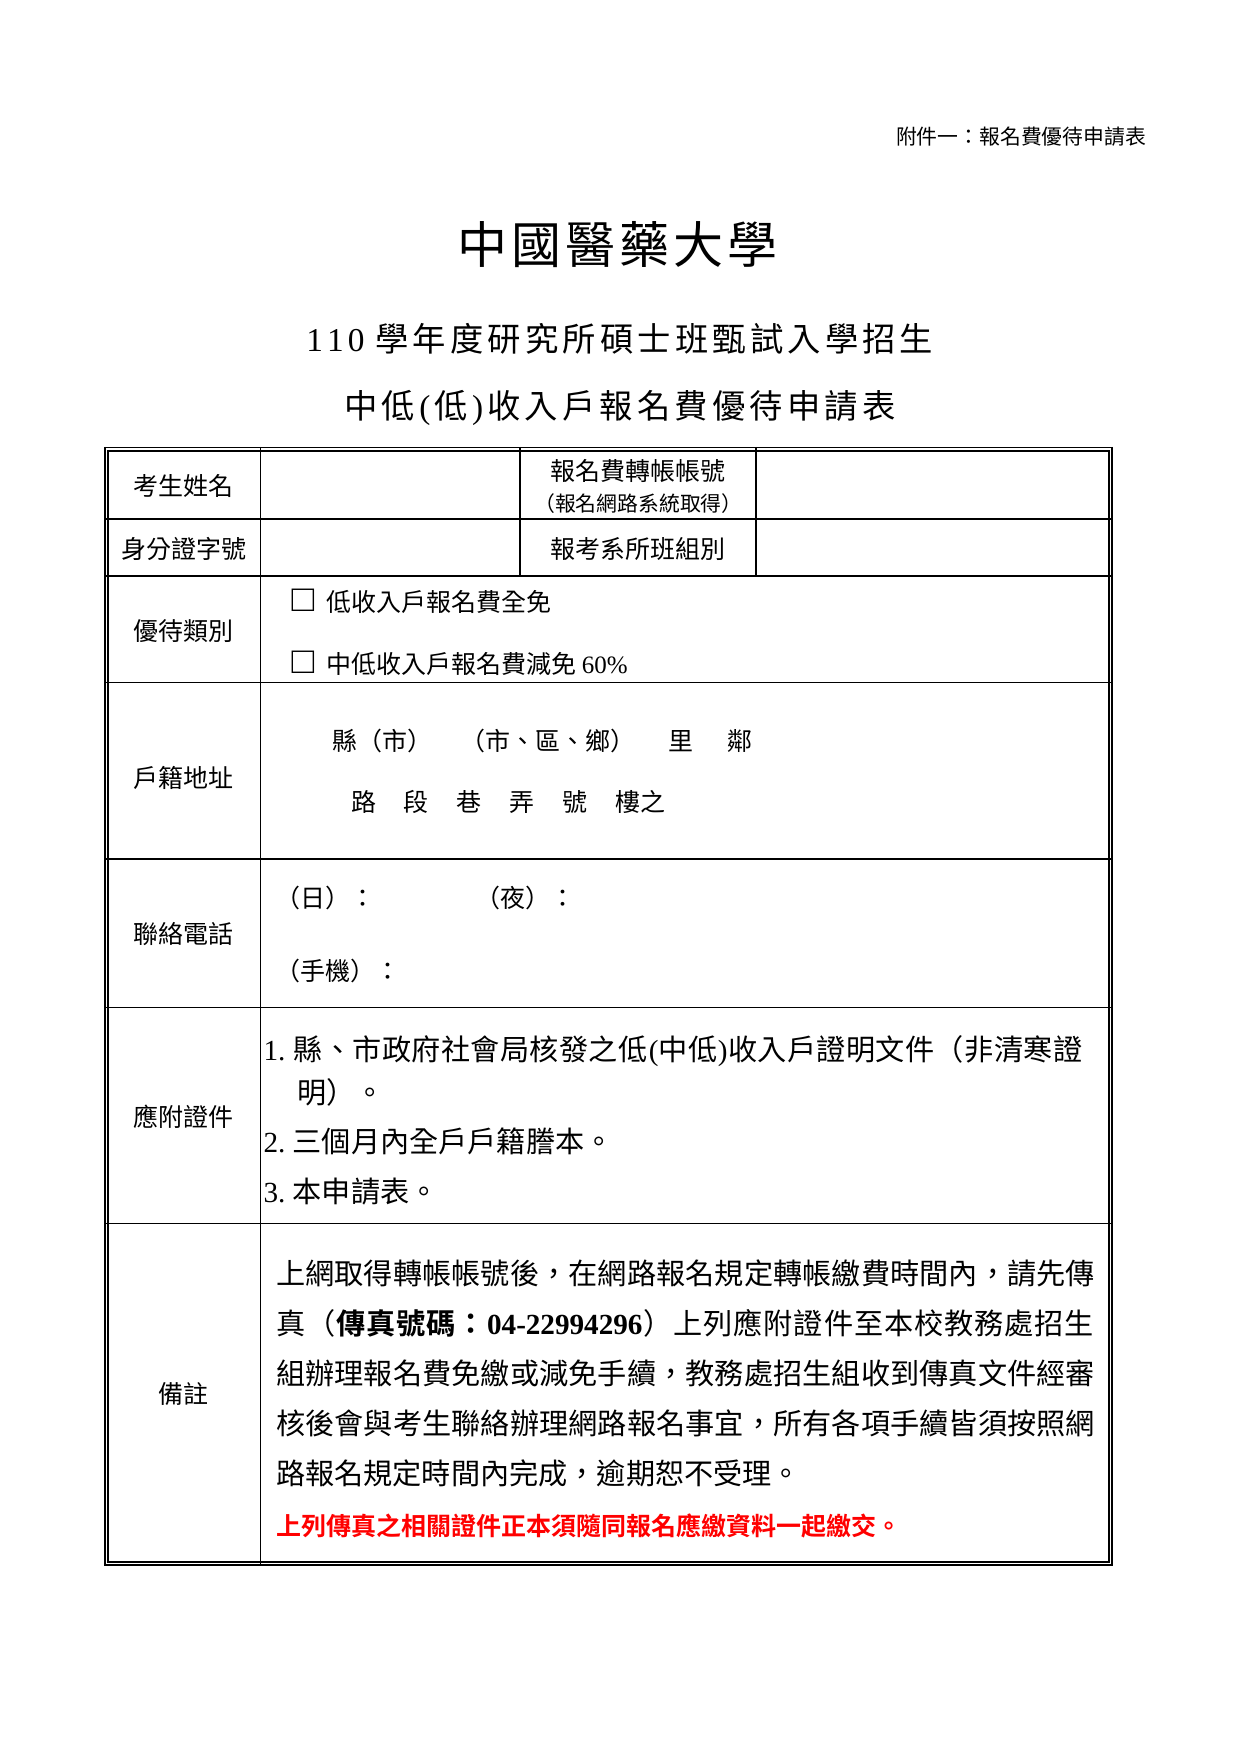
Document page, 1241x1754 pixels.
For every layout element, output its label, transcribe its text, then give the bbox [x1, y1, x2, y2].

table_cell 上網取得轉帳帳號後，在網路報名規定轉帳繳費時間內，請先傳真（傳真號碼：04-22994296）上列應附證件至本校教務處招生組辦理報名費免繳或減免手續，教務處招生組收到傳真文件經審核後會與考生聯絡辦理網路報名事宜，所有各項手續皆須按照網路報名規定時間內完成，逾期恕不受理。 上列傳真之相關證件正本須隨同報名應繳資料一起繳交。 [261, 1224, 1108, 1561]
table_cell 1. 縣、市政府社會局核發之低(中低)收入戶證明文件（非清寒證明）。 2. 三個月內全戶戶籍謄本。 3. 本申請表。 [261, 1008, 1108, 1223]
table_cell （日）： （夜）： （手機）： [261, 860, 1108, 1006]
table_cell 應附證件 [109, 1008, 260, 1223]
table_cell 聯絡電話 [109, 860, 260, 1006]
table_header [757, 452, 1108, 518]
table_header 考生姓名 [109, 452, 260, 518]
table_cell □ 低收入戶報名費全免 □ 中低收入戶報名費減免60% [261, 577, 1108, 682]
text 中國醫藥大學 [89, 169, 1146, 294]
table_cell 身分證字號 [109, 520, 260, 575]
table_cell 戶籍地址 [109, 683, 260, 858]
table_cell [757, 520, 1108, 575]
text 110學年度研究所碩士班甄試入學招生 [89, 313, 1151, 361]
table_cell 備註 [109, 1224, 260, 1561]
table_header 報名費轉帳帳號 （報名網路系統取得） [521, 452, 755, 518]
table_header [261, 452, 519, 518]
table_cell 報考系所班組別 [521, 520, 755, 575]
table_cell 優待類別 [109, 577, 260, 682]
table_cell [261, 520, 519, 575]
text 附件一：報名費優待申請表 [89, 94, 1146, 157]
text 中低(低)收入戶報名費優待申請表 [89, 380, 1151, 428]
table_cell 縣（市） （市、區、鄉） 里 鄰 路 段 巷 弄 號 樓之 [261, 683, 1108, 858]
